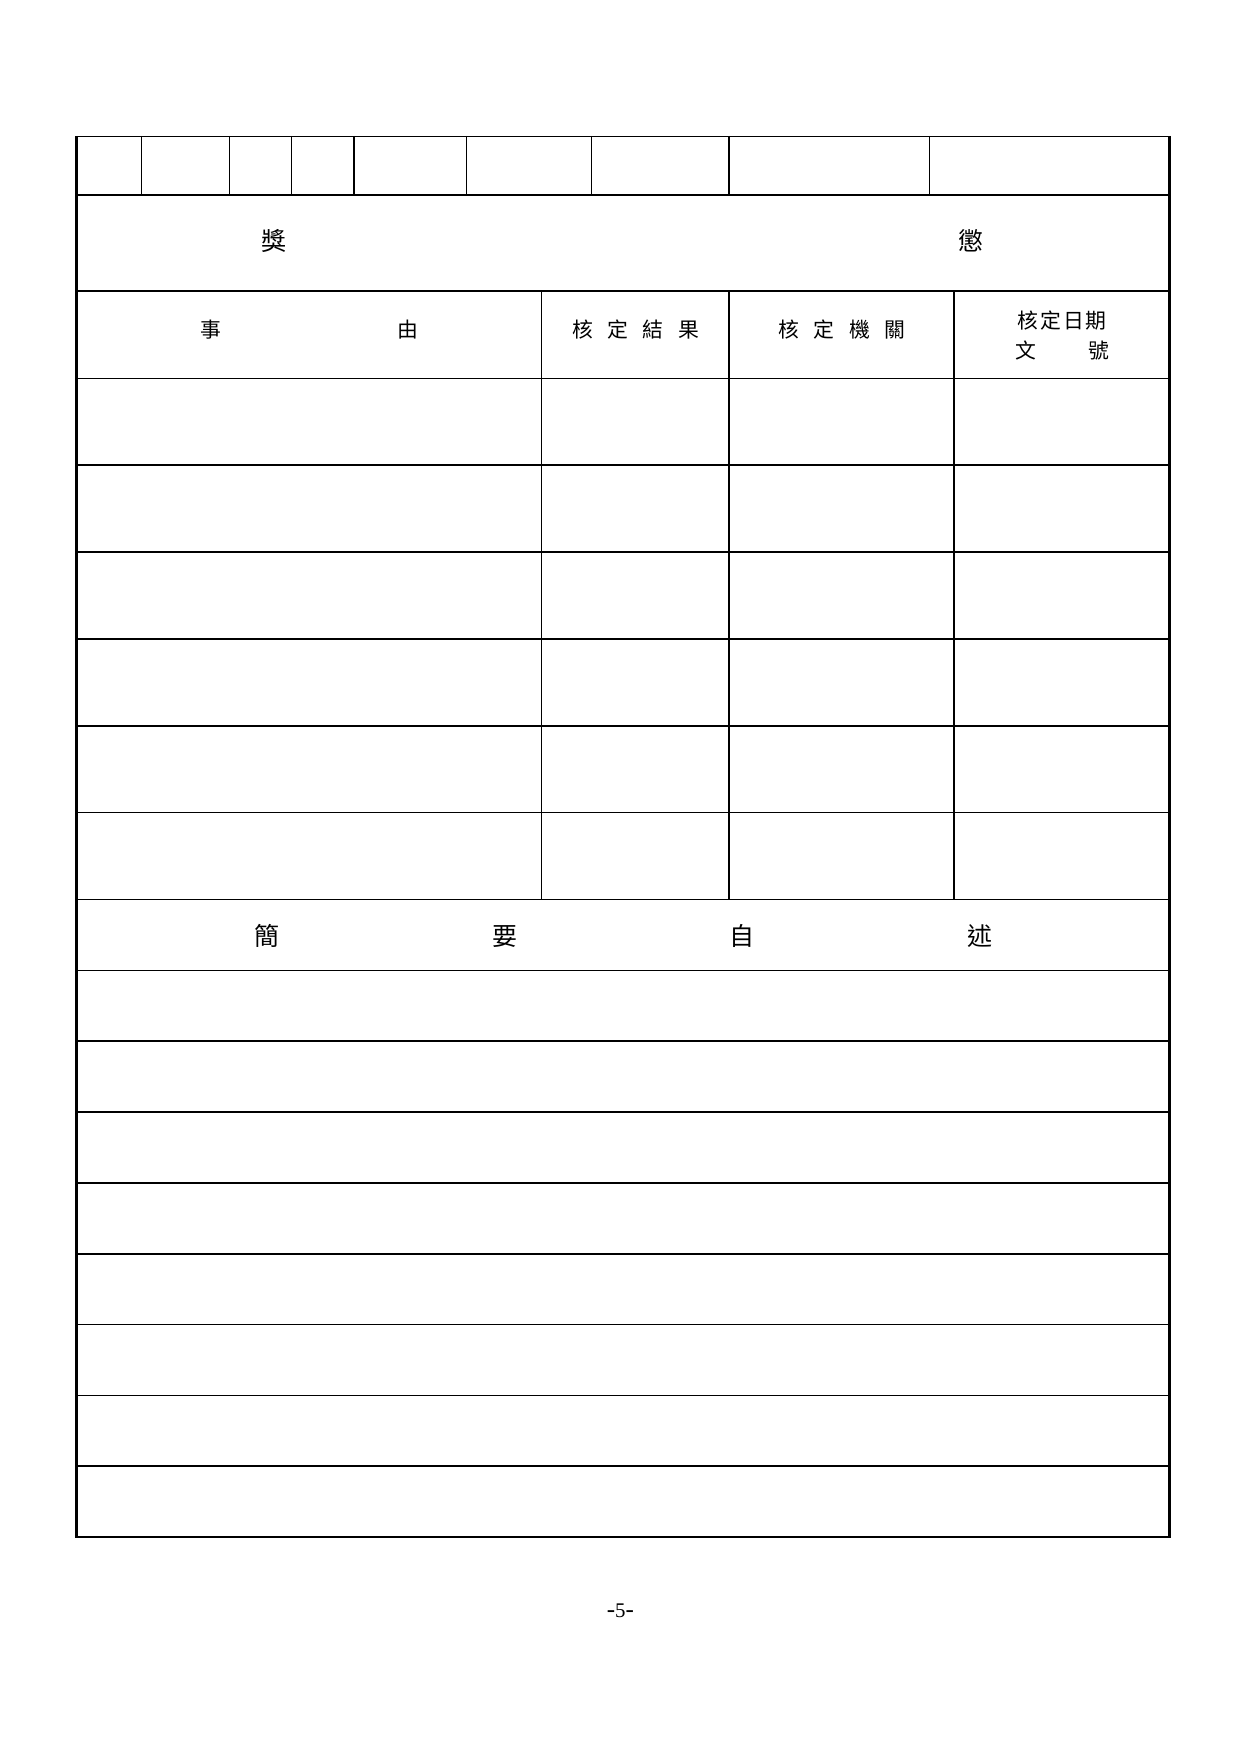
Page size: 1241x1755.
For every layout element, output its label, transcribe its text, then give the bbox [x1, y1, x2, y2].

table_cell [78, 1184, 1168, 1253]
table_cell [230, 137, 291, 194]
table_cell [542, 553, 728, 638]
table_cell [78, 971, 1168, 1040]
table_cell [955, 813, 1168, 899]
table_cell [78, 1467, 1168, 1536]
table_cell [730, 137, 929, 194]
table_cell [142, 137, 229, 194]
table_cell [78, 813, 541, 899]
table_cell 核定日期 文 號 [955, 292, 1168, 377]
table_cell [730, 813, 953, 899]
table_cell [955, 466, 1168, 551]
table_cell 簡 要 自 述 [78, 900, 1168, 969]
table_cell 事 由 [78, 292, 541, 377]
table_cell [730, 727, 953, 812]
table_cell [78, 466, 541, 551]
table_cell [955, 379, 1168, 464]
table_cell [730, 466, 953, 551]
table_cell [78, 1113, 1168, 1182]
table_cell [592, 137, 728, 194]
table_cell [78, 1255, 1168, 1324]
table_cell [955, 553, 1168, 638]
table_cell [930, 137, 1168, 194]
table_cell [542, 813, 728, 899]
table_cell [78, 640, 541, 725]
table_cell 核 定 機 關 [730, 292, 953, 377]
table_cell [955, 640, 1168, 725]
table_cell [955, 727, 1168, 812]
table_cell [542, 379, 728, 464]
table_cell [467, 137, 591, 194]
table_cell [78, 1396, 1168, 1465]
table_cell [78, 553, 541, 638]
table_cell [730, 553, 953, 638]
table_cell [78, 727, 541, 812]
table_cell [78, 137, 141, 194]
table_cell [542, 727, 728, 812]
table_cell [542, 466, 728, 551]
table_cell 獎 懲 [78, 196, 1168, 290]
table_cell [78, 1042, 1168, 1111]
table_cell 核 定 結 果 [542, 292, 728, 377]
table_cell [292, 137, 353, 194]
table_cell [730, 379, 953, 464]
table_cell [355, 137, 466, 194]
table_cell [78, 1325, 1168, 1394]
table_cell [730, 640, 953, 725]
table_cell [78, 379, 541, 464]
table_cell [542, 640, 728, 725]
